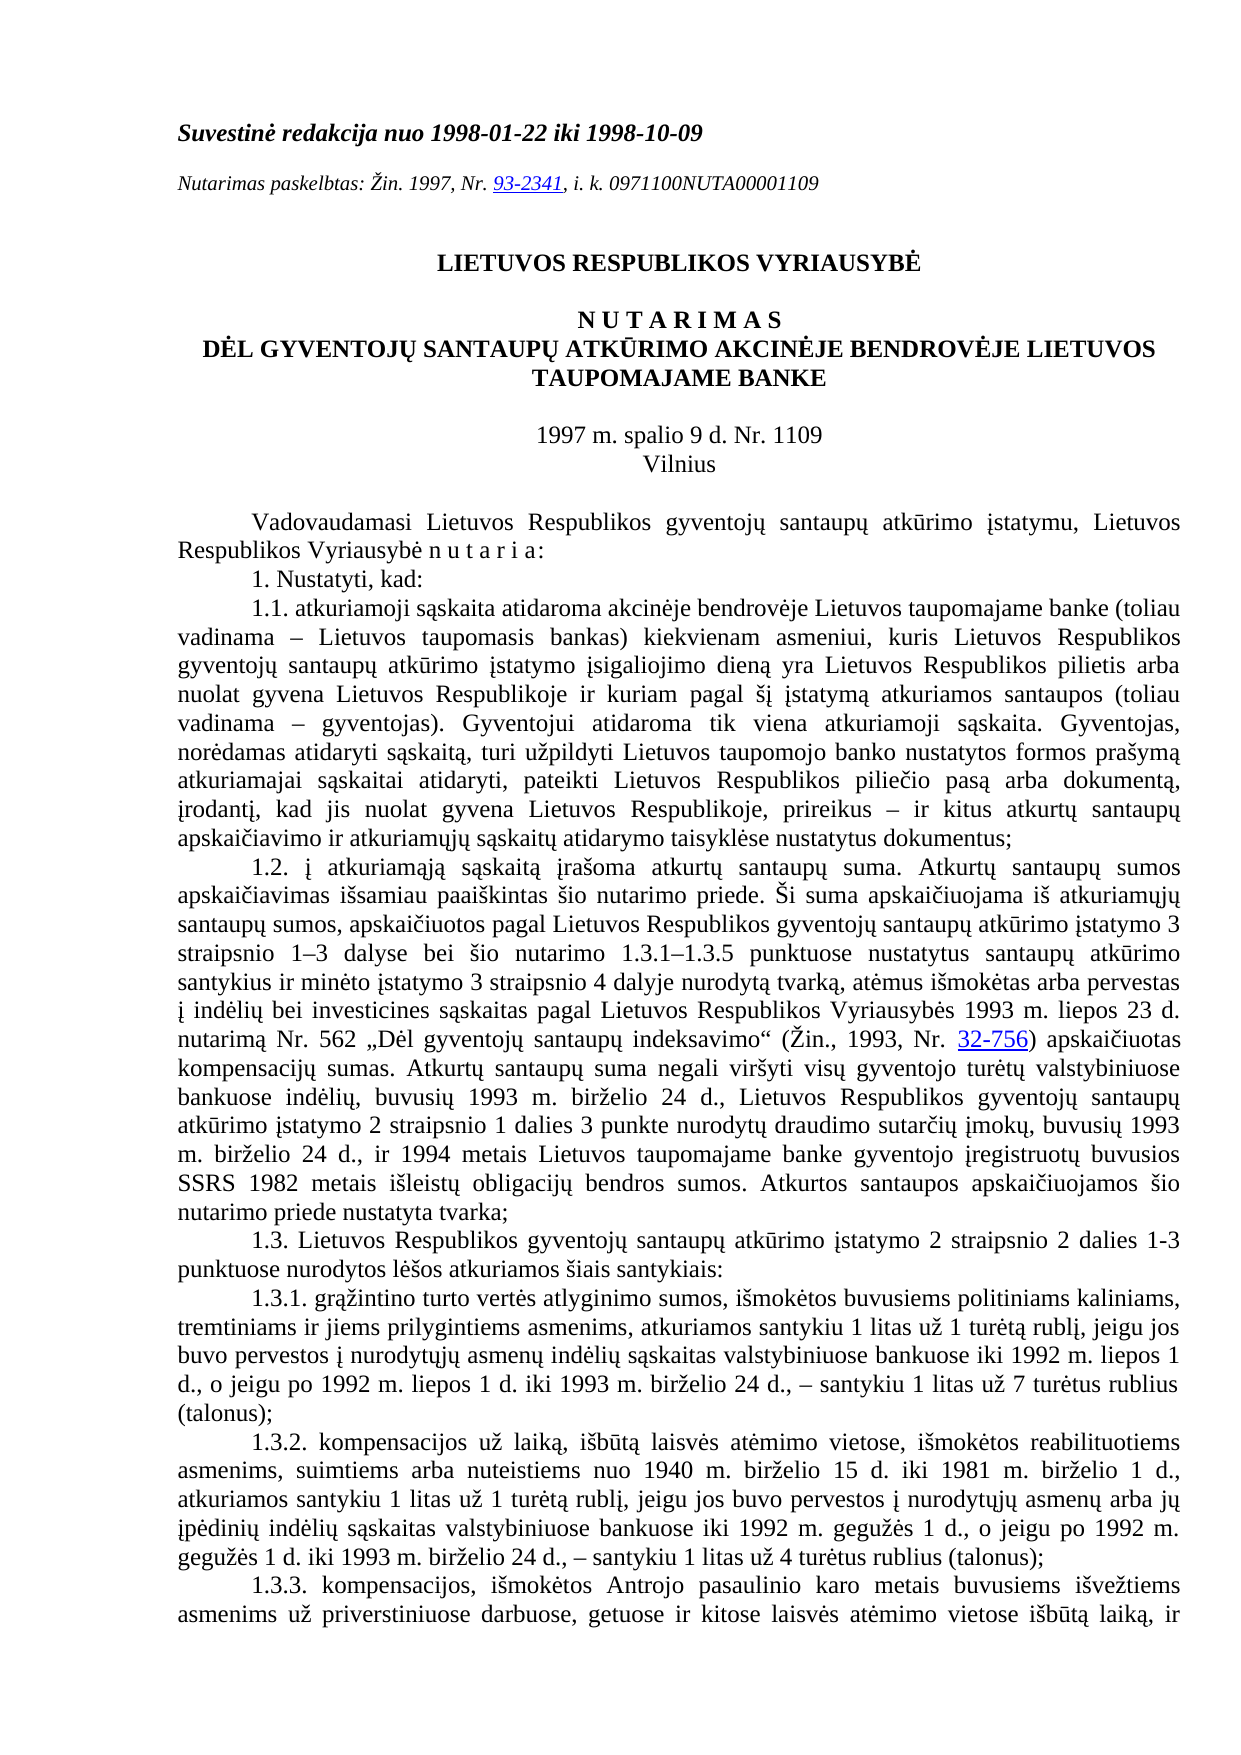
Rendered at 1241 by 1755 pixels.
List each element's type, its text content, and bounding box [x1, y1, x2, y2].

text N U T A R I M A S [177, 305, 1181, 334]
text Nutarimas paskelbtas: Žin. 1997, Nr. 93-2341, i. k. 0971100NUTA00001109 [177, 171, 1181, 195]
text 1.1. atkuriamoji sąskaita atidaroma akcinėje bendrovėje Lietuvos taupomajame banke (toliau vadinama – Lietuvos taupomasis bankas) kiekvienam asmeniui, kuris Lietuvos Respublikos gyventojų santaupų atkūrimo įstatymo įsigaliojimo dieną yra Lietuvos Respublikos pilietis arba nuolat gyvena Lietuvos Respublikoje ir kuriam pagal šį įstatymą atkuriamos santaupos (toliau vadinama – gyventojas). Gyventojui atidaroma tik viena atkuriamoji sąskaita. Gyventojas, norėdamas atidaryti sąskaitą, turi užpildyti Lietuvos taupomojo banko nustatytos formos prašymą atkuriamajai sąskaitai atidaryti, pateikti Lietuvos Respublikos piliečio pasą arba dokumentą, įrodantį, kad jis nuolat gyvena Lietuvos Respublikoje, prireikus – ir kitus atkurtų santaupų apskaičiavimo ir atkuriamųjų sąskaitų atidarymo taisyklėse nustatytus dokumentus; [177, 593, 1181, 852]
text Suvestinė redakcija nuo 1998-01-22 iki 1998-10-09 [177, 118, 1181, 147]
text LIETUVOS RESPUBLIKOS VYRIAUSYBĖ [177, 248, 1181, 277]
text 1997 m. spalio 9 d. Nr. 1109 [177, 420, 1181, 449]
text DĖL GYVENTOJŲ SANTAUPŲ ATKŪRIMO AKCINĖJE BENDROVĖJE LIETUVOS TAUPOMAJAME BANKE [177, 334, 1181, 392]
text 1.3.2. kompensacijos už laiką, išbūtą laisvės atėmimo vietose, išmokėtos reabilituotiems asmenims, suimtiems arba nuteistiems nuo 1940 m. birželio 15 d. iki 1981 m. birželio 1 d., atkuriamos santykiu 1 litas už 1 turėtą rublį, jeigu jos buvo pervestos į nurodytųjų asmenų arba jų įpėdinių indėlių sąskaitas valstybiniuose bankuose iki 1992 m. gegužės 1 d., o jeigu po 1992 m. gegužės 1 d. iki 1993 m. birželio 24 d., – santykiu 1 litas už 4 turėtus rublius (talonus); [177, 1427, 1181, 1570]
text 1.2. į atkuriamąją sąskaitą įrašoma atkurtų santaupų suma. Atkurtų santaupų sumos apskaičiavimas išsamiau paaiškintas šio nutarimo priede. Ši suma apskaičiuojama iš atkuriamųjų santaupų sumos, apskaičiuotos pagal Lietuvos Respublikos gyventojų santaupų atkūrimo įstatymo 3 straipsnio 1–3 dalyse bei šio nutarimo 1.3.1–1.3.5 punktuose nustatytus santaupų atkūrimo santykius ir minėto įstatymo 3 straipsnio 4 dalyje nurodytą tvarką, atėmus išmokėtas arba pervestas į indėlių bei investicines sąskaitas pagal Lietuvos Respublikos Vyriausybės 1993 m. liepos 23 d. nutarimą Nr. 562 „Dėl gyventojų santaupų indeksavimo“ (Žin., 1993, Nr. 32-756) apskaičiuotas kompensacijų sumas. Atkurtų santaupų suma negali viršyti visų gyventojo turėtų valstybiniuose bankuose indėlių, buvusių 1993 m. birželio 24 d., Lietuvos Respublikos gyventojų santaupų atkūrimo įstatymo 2 straipsnio 1 dalies 3 punkte nurodytų draudimo sutarčių įmokų, buvusių 1993 m. birželio 24 d., ir 1994 metais Lietuvos taupomajame banke gyventojo įregistruotų buvusios SSRS 1982 metais išleistų obligacijų bendros sumos. Atkurtos santaupos apskaičiuojamos šio nutarimo priede nustatyta tvarka; [177, 852, 1181, 1225]
text Vilnius [177, 449, 1181, 478]
text 1.3.1. grąžintino turto vertės atlyginimo sumos, išmokėtos buvusiems politiniams kaliniams, tremtiniams ir jiems prilygintiems asmenims, atkuriamos santykiu 1 litas už 1 turėtą rublį, jeigu jos buvo pervestos į nurodytųjų asmenų indėlių sąskaitas valstybiniuose bankuose iki 1992 m. liepos 1 d., o jeigu po 1992 m. liepos 1 d. iki 1993 m. birželio 24 d., – santykiu 1 litas už 7 turėtus rublius (talonus); [177, 1283, 1181, 1427]
text 1.3. Lietuvos Respublikos gyventojų santaupų atkūrimo įstatymo 2 straipsnio 2 dalies 1-3 punktuose nurodytos lėšos atkuriamos šiais santykiais: [177, 1225, 1181, 1283]
text Vadovaudamasi Lietuvos Respublikos gyventojų santaupų atkūrimo įstatymu, Lietuvos Respublikos Vyriausybė nutaria: [177, 507, 1181, 564]
text 1. Nustatyti, kad: [177, 564, 1181, 593]
text 1.3.3. kompensacijos, išmokėtos Antrojo pasaulinio karo metais buvusiems išvežtiems asmenims už priverstiniuose darbuose, getuose ir kitose laisvės atėmimo vietose išbūtą laiką, ir [177, 1570, 1181, 1628]
